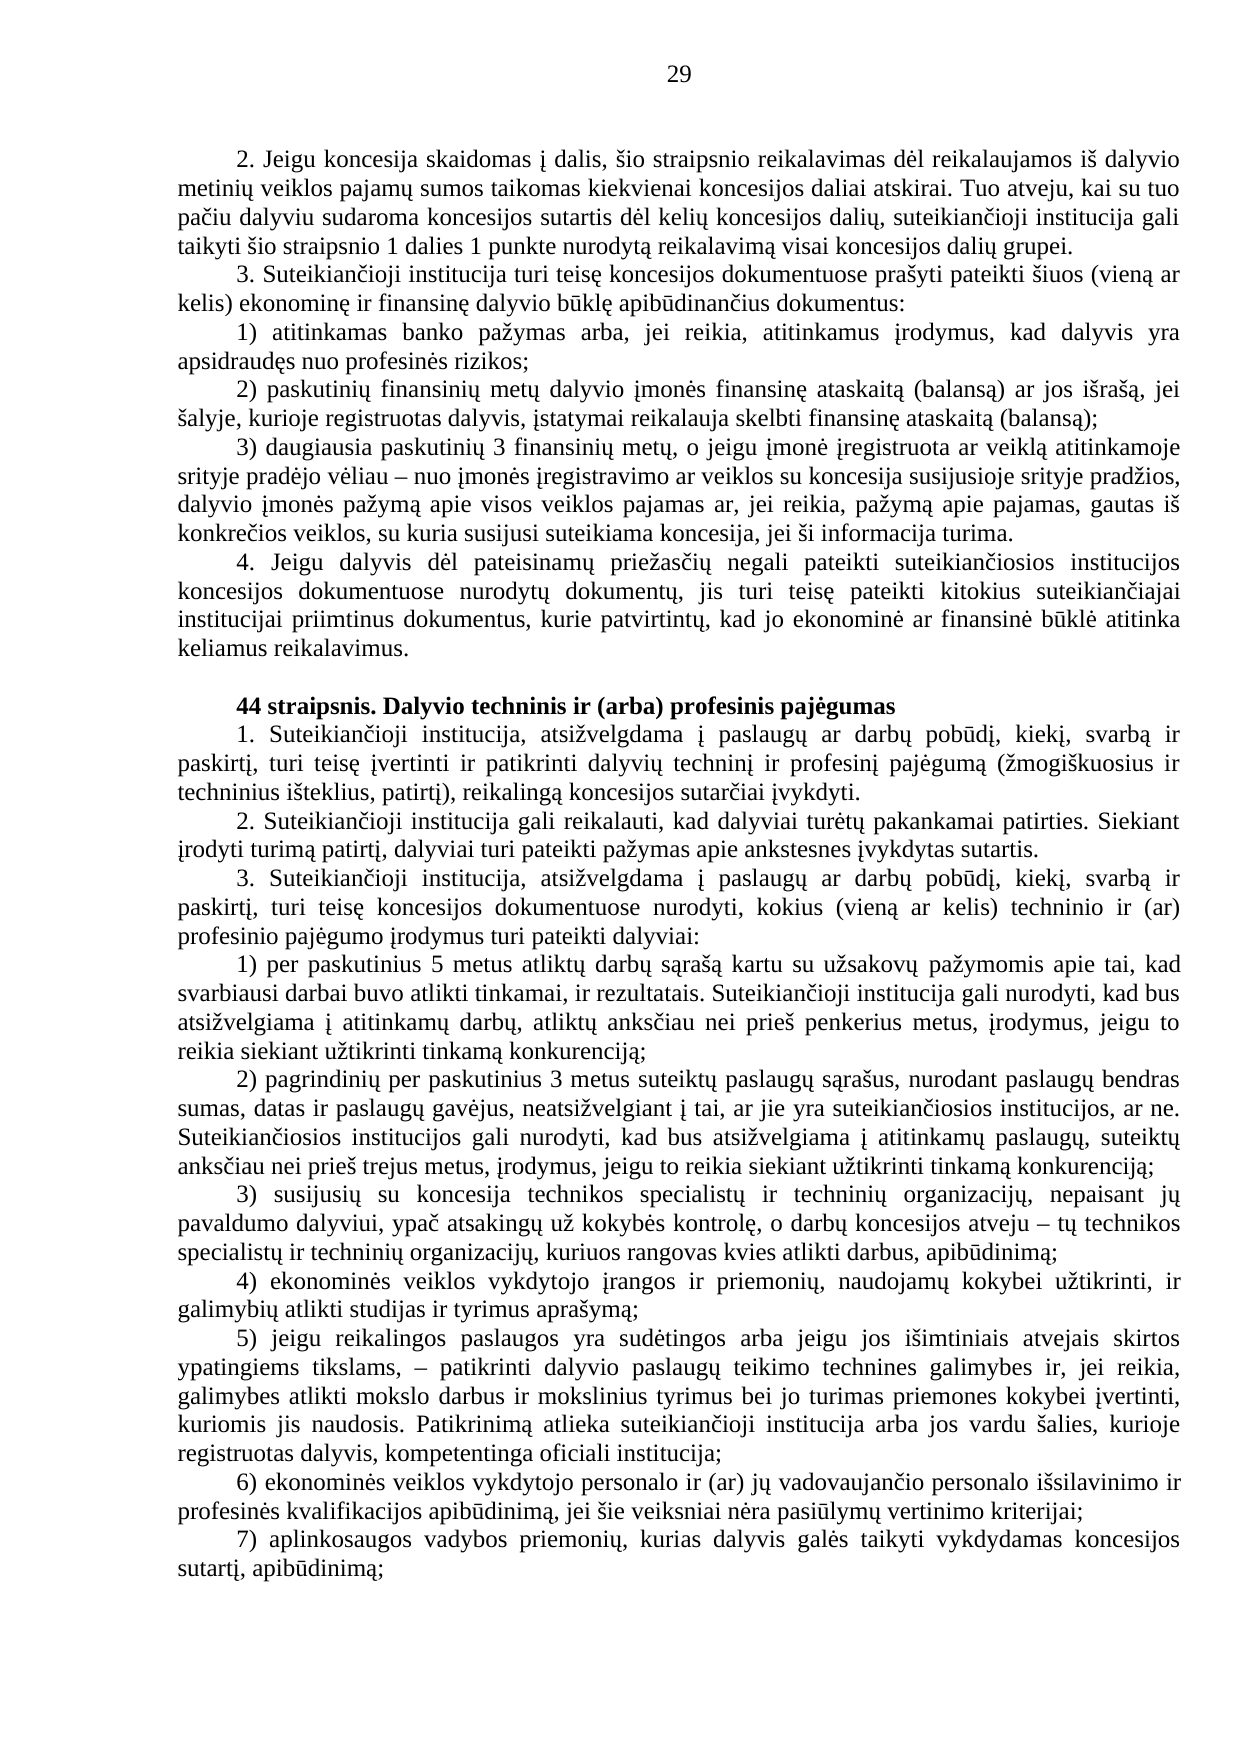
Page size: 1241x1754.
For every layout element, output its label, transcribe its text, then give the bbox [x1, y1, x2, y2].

text 7) aplinkosaugos vadybos priemonių, kurias dalyvis galės taikyti vykdydamas koncesijos sutartį, apibūdinimą; [177, 1524, 1181, 1582]
text 1) atitinkamas banko pažymas arba, jei reikia, atitinkamus įrodymus, kad dalyvis yra apsidraudęs nuo profesinės rizikos; [177, 317, 1181, 374]
text 6) ekonominės veiklos vykdytojo personalo ir (ar) jų vadovaujančio personalo išsilavinimo ir profesinės kvalifikacijos apibūdinimą, jei šie veiksniai nėra pasiūlymų vertinimo kriterijai; [177, 1467, 1181, 1524]
text 44 straipsnis. Dalyvio techninis ir (arba) profesinis pajėgumas [177, 691, 1181, 719]
text 5) jeigu reikalingos paslaugos yra sudėtingos arba jeigu jos išimtiniais atvejais skirtos ypatingiems tikslams, – patikrinti dalyvio paslaugų teikimo technines galimybes ir, jei reikia, galimybes atlikti mokslo darbus ir mokslinius tyrimus bei jo turimas priemones kokybei įvertinti, kuriomis jis naudosis. Patikrinimą atlieka suteikiančioji institucija arba jos vardu šalies, kurioje registruotas dalyvis, kompetentinga oficiali institucija; [177, 1323, 1181, 1467]
text 4) ekonominės veiklos vykdytojo įrangos ir priemonių, naudojamų kokybei užtikrinti, ir galimybių atlikti studijas ir tyrimus aprašymą; [177, 1266, 1181, 1323]
text 1) per paskutinius 5 metus atliktų darbų sąrašą kartu su užsakovų pažymomis apie tai, kad svarbiausi darbai buvo atlikti tinkamai, ir rezultatais. Suteikiančioji institucija gali nurodyti, kad bus atsižvelgiama į atitinkamų darbų, atliktų anksčiau nei prieš penkerius metus, įrodymus, jeigu to reikia siekiant užtikrinti tinkamą konkurenciją; [177, 949, 1181, 1064]
text 2. Jeigu koncesija skaidomas į dalis, šio straipsnio reikalavimas dėl reikalaujamos iš dalyvio metinių veiklos pajamų sumos taikomas kiekvienai koncesijos daliai atskirai. Tuo atveju, kai su tuo pačiu dalyviu sudaroma koncesijos sutartis dėl kelių koncesijos dalių, suteikiančioji institucija gali taikyti šio straipsnio 1 dalies 1 punkte nurodytą reikalavimą visai koncesijos dalių grupei. [177, 144, 1181, 259]
text 1. Suteikiančioji institucija, atsižvelgdama į paslaugų ar darbų pobūdį, kiekį, svarbą ir paskirtį, turi teisę įvertinti ir patikrinti dalyvių techninį ir profesinį pajėgumą (žmogiškuosius ir techninius išteklius, patirtį), reikalingą koncesijos sutarčiai įvykdyti. [177, 719, 1181, 806]
text 2) pagrindinių per paskutinius 3 metus suteiktų paslaugų sąrašus, nurodant paslaugų bendras sumas, datas ir paslaugų gavėjus, neatsižvelgiant į tai, ar jie yra suteikiančiosios institucijos, ar ne. Suteikiančiosios institucijos gali nurodyti, kad bus atsižvelgiama į atitinkamų paslaugų, suteiktų anksčiau nei prieš trejus metus, įrodymus, jeigu to reikia siekiant užtikrinti tinkamą konkurenciją; [177, 1064, 1181, 1179]
text 2. Suteikiančioji institucija gali reikalauti, kad dalyviai turėtų pakankamai patirties. Siekiant įrodyti turimą patirtį, dalyviai turi pateikti pažymas apie ankstesnes įvykdytas sutartis. [177, 806, 1181, 863]
text 4. Jeigu dalyvis dėl pateisinamų priežasčių negali pateikti suteikiančiosios institucijos koncesijos dokumentuose nurodytų dokumentų, jis turi teisę pateikti kitokius suteikiančiajai institucijai priimtinus dokumentus, kurie patvirtintų, kad jo ekonominė ar finansinė būklė atitinka keliamus reikalavimus. [177, 547, 1181, 662]
text 3. Suteikiančioji institucija, atsižvelgdama į paslaugų ar darbų pobūdį, kiekį, svarbą ir paskirtį, turi teisę koncesijos dokumentuose nurodyti, kokius (vieną ar kelis) techninio ir (ar) profesinio pajėgumo įrodymus turi pateikti dalyviai: [177, 863, 1181, 949]
text 3. Suteikiančioji institucija turi teisę koncesijos dokumentuose prašyti pateikti šiuos (vieną ar kelis) ekonominę ir finansinę dalyvio būklę apibūdinančius dokumentus: [177, 259, 1181, 317]
text 3) susijusių su koncesija technikos specialistų ir techninių organizacijų, nepaisant jų pavaldumo dalyviui, ypač atsakingų už kokybės kontrolę, o darbų koncesijos atveju – tų technikos specialistų ir techninių organizacijų, kuriuos rangovas kvies atlikti darbus, apibūdinimą; [177, 1179, 1181, 1266]
text 3) daugiausia paskutinių 3 finansinių metų, o jeigu įmonė įregistruota ar veiklą atitinkamoje srityje pradėjo vėliau – nuo įmonės įregistravimo ar veiklos su koncesija susijusioje srityje pradžios, dalyvio įmonės pažymą apie visos veiklos pajamas ar, jei reikia, pažymą apie pajamas, gautas iš konkrečios veiklos, su kuria susijusi suteikiama koncesija, jei ši informacija turima. [177, 432, 1181, 547]
text 2) paskutinių finansinių metų dalyvio įmonės finansinę ataskaitą (balansą) ar jos išrašą, jei šalyje, kurioje registruotas dalyvis, įstatymai reikalauja skelbti finansinę ataskaitą (balansą); [177, 374, 1181, 432]
